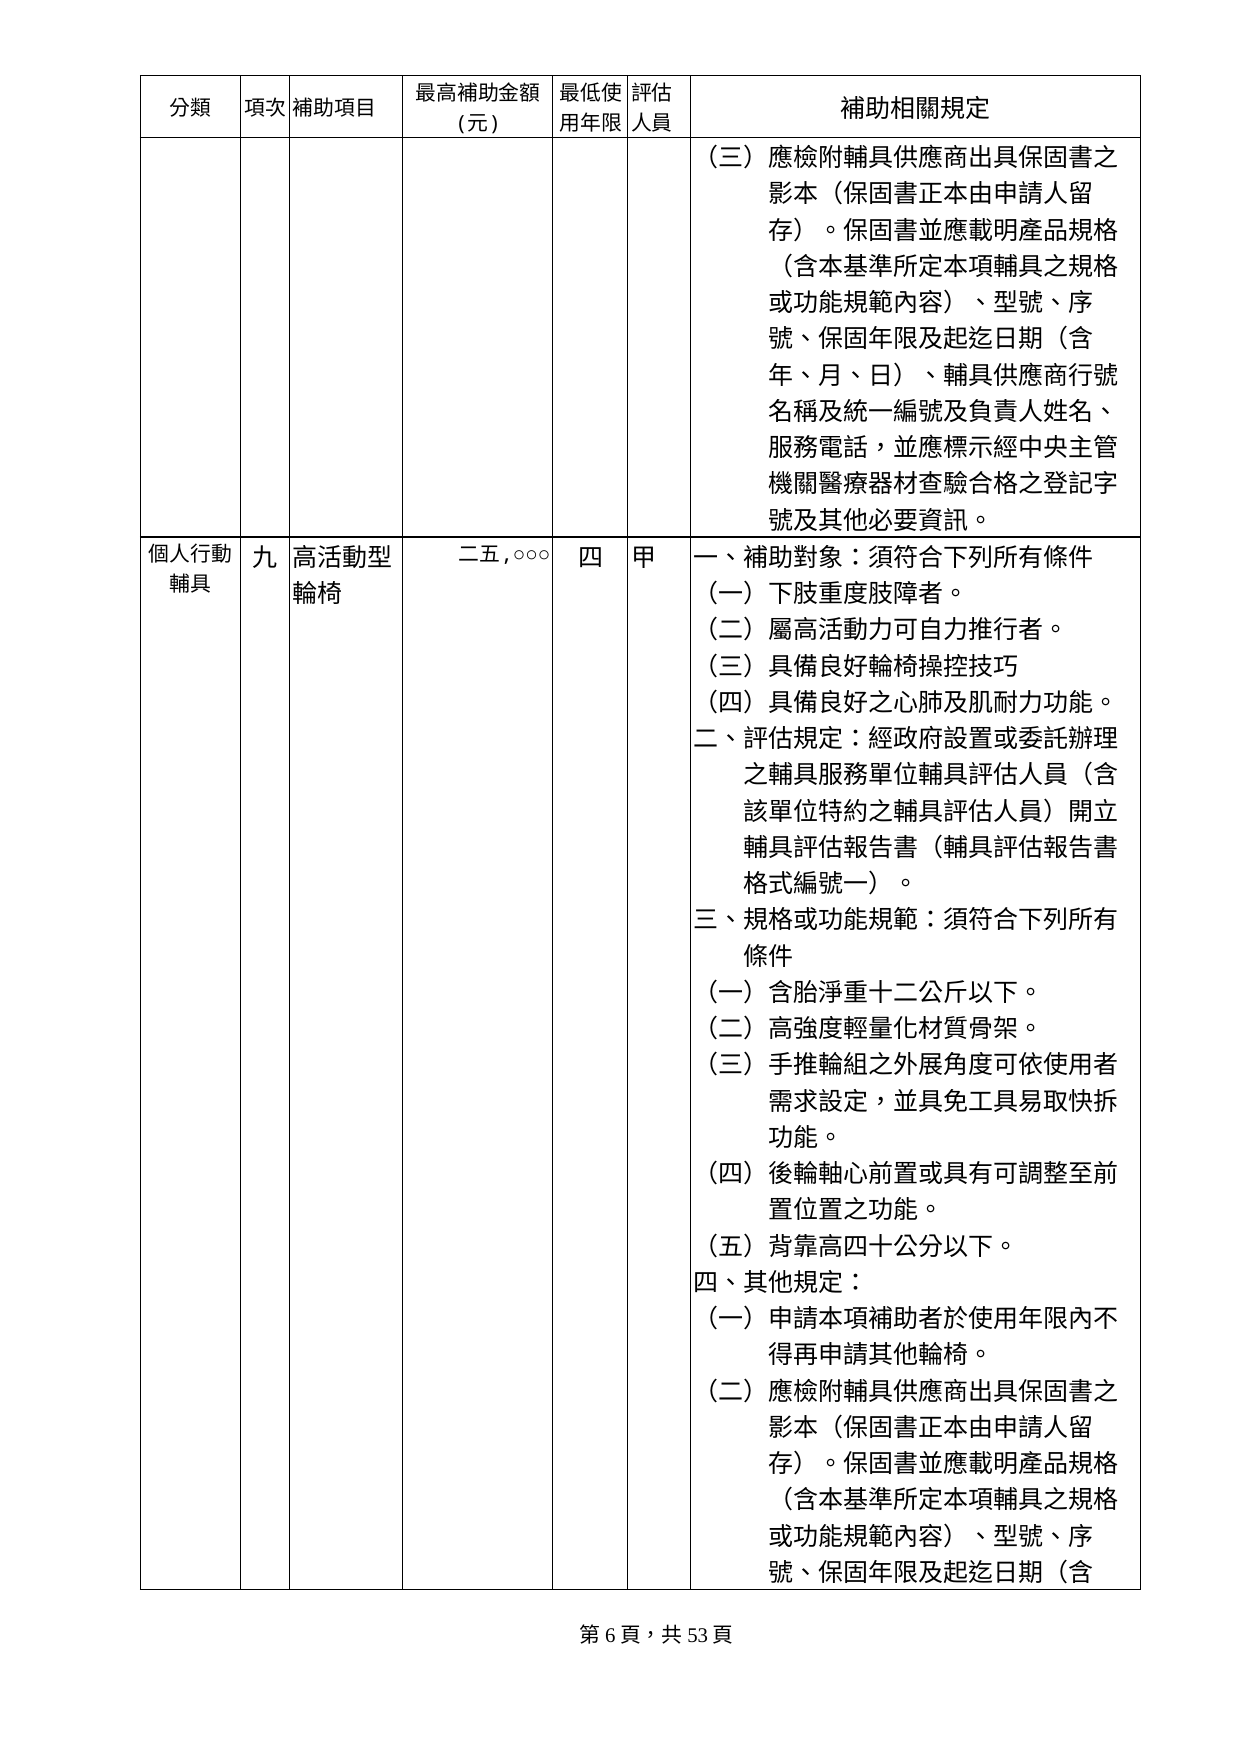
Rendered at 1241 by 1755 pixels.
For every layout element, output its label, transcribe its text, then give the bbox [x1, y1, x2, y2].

table_cell 個人行動輔具 [141, 538, 240, 1589]
table_cell [141, 138, 240, 536]
table_cell 高活動型輪椅 [290, 538, 402, 1589]
table_header 項次 [241, 76, 289, 137]
table_cell [553, 138, 627, 536]
table_header 補助相關規定 [691, 76, 1140, 137]
table_cell 甲 [628, 538, 690, 1589]
table_header 最低使用年限 [553, 76, 627, 137]
table_header 最高補助金額(元) [403, 76, 552, 137]
table_cell 一、補助對象：須符合下列所有條件 （一）下肢重度肢障者。 （二）屬高活動力可自力推行者。 （三）具備良好輪椅操控技巧 （四）具備良好之心肺及肌耐力功能。 二、評估規定：經政府設置或委託辦理之輔具服務單位輔具評估人員（含該單位特約之輔具評估人員）開立輔具評估報告書（輔具評估報告書格式編號一）。 三、規格或功能規範：須符合下列所有條件 （一）含胎淨重十二公斤以下。 （二）高強度輕量化材質骨架。 （三）手推輪組之外展角度可依使用者需求設定，並具免工具易取快拆功能。 （四）後輪軸心前置或具有可調整至前置位置之功能。 （五）背靠高四十公分以下。 四、其他規定： （一）申請本項補助者於使用年限內不得再申請其他輪椅。 （二）應檢附輔具供應商出具保固書之影本（保固書正本由申請人留存）。保固書並應載明產品規格（含本基準所定本項輔具之規格或功能規範內容）、型號、序號、保固年限及起迄日期（含 [691, 538, 1140, 1589]
table_cell [403, 138, 552, 536]
table_header 分類 [141, 76, 240, 137]
table_cell [290, 138, 402, 536]
table_header 補助項目 [290, 76, 402, 137]
table_cell 四 [553, 538, 627, 1589]
table_cell 九 [241, 538, 289, 1589]
table_cell [241, 138, 289, 536]
table_cell 二五,○○○ [403, 538, 552, 1589]
table_header 評估人員 [628, 76, 690, 137]
table_cell [628, 138, 690, 536]
table_cell （三）應檢附輔具供應商出具保固書之影本（保固書正本由申請人留存）。保固書並應載明產品規格（含本基準所定本項輔具之規格或功能規範內容）、型號、序號、保固年限及起迄日期（含年、月、日）、輔具供應商行號名稱及統一編號及負責人姓名、服務電話，並應標示經中央主管機關醫療器材查驗合格之登記字號及其他必要資訊。 [691, 138, 1140, 536]
